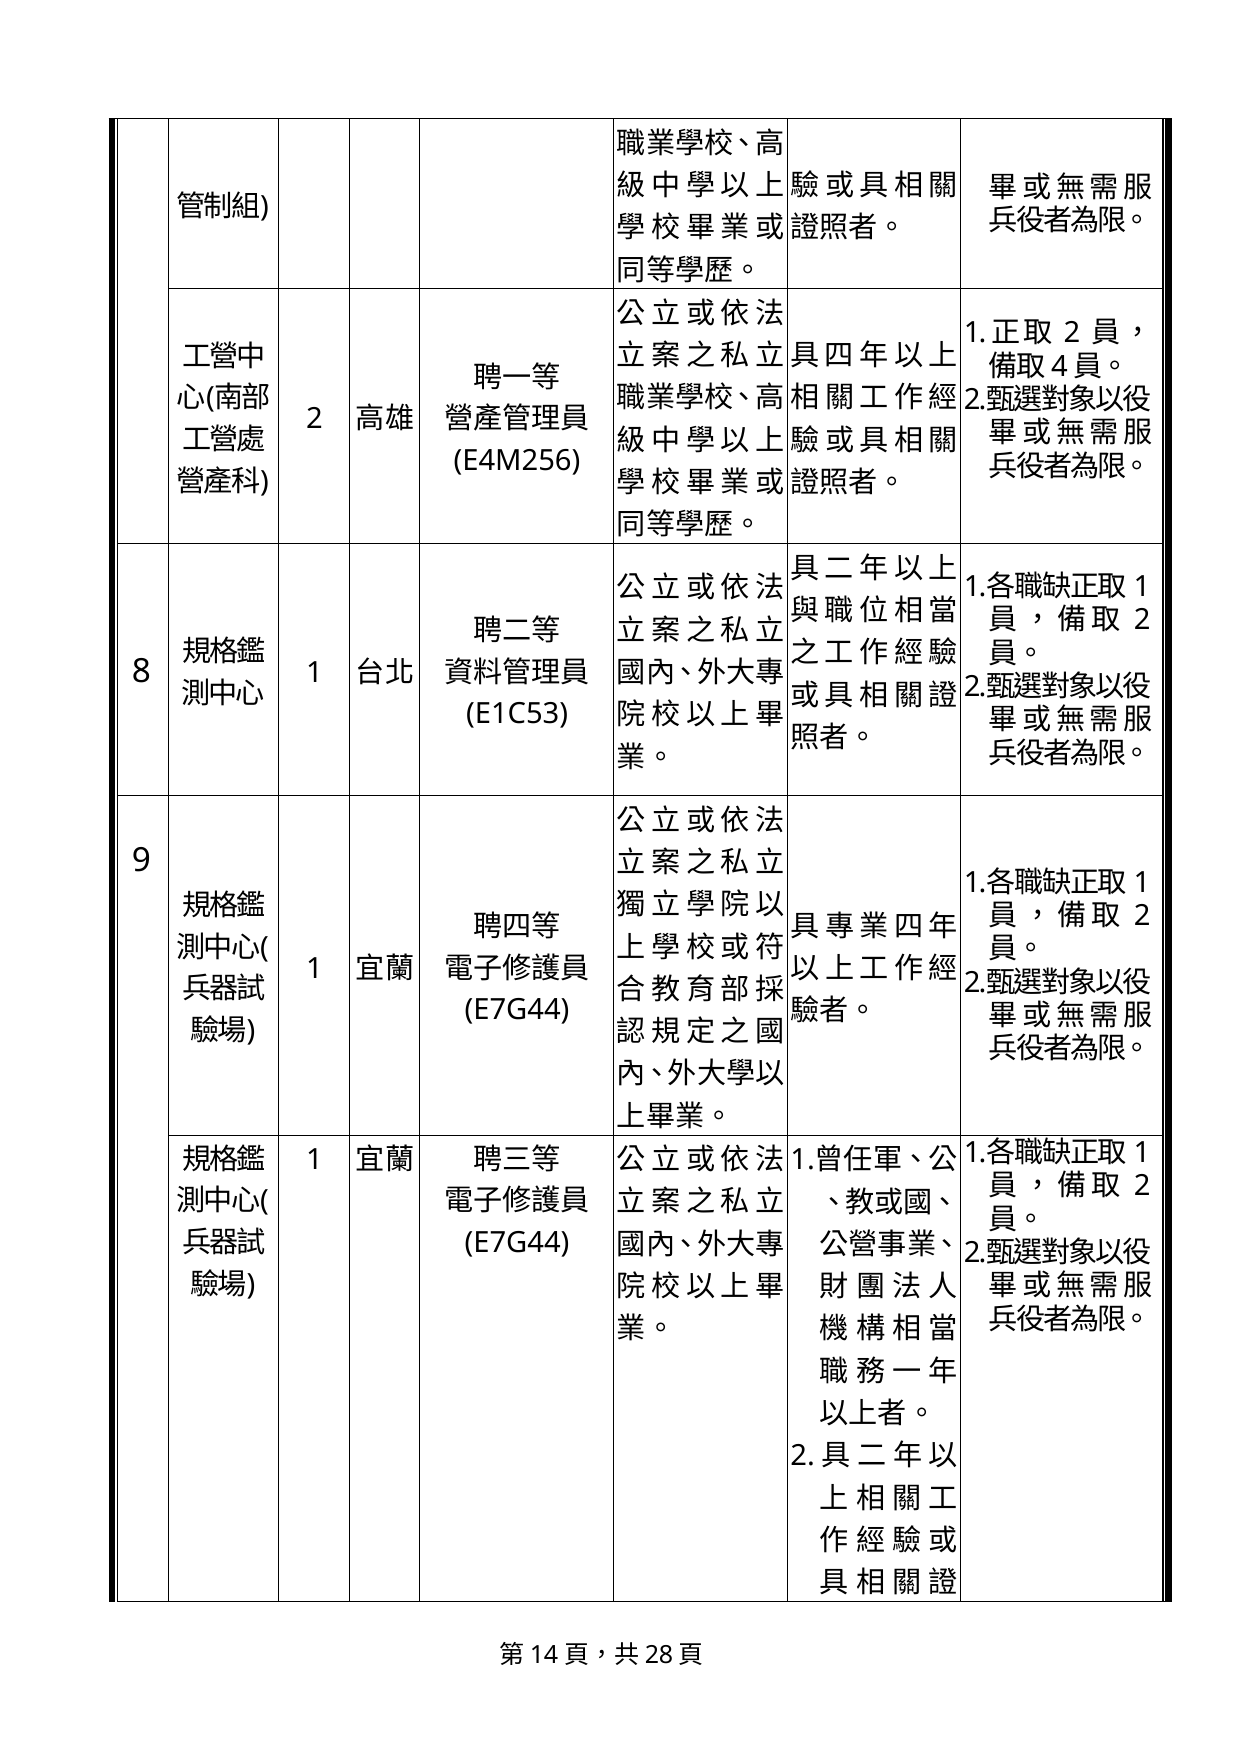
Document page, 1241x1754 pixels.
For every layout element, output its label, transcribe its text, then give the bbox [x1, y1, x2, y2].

table_cell 台北 [350, 544, 419, 795]
table_cell 工營中心(南部工營處營產科) [169, 289, 278, 543]
table_cell 公立或依法立案之私立獨立學院以上學校或符合教育部採認規定之國內、外大學以上畢業。 [614, 796, 787, 1135]
table_cell 1 [279, 544, 349, 795]
table_cell 具二年以上與職位相當之工作經驗或具相關證照者。 [788, 544, 960, 795]
table_cell 1.曾任軍、公、教或國、公營事業、財團法人機構相當職務一年以上者。 2.具二年以上相關工作經驗或具相關證 [788, 1136, 960, 1601]
table_cell [279, 119, 349, 288]
table_cell 公立或依法立案之私立國內、外大專院校以上畢業。 [614, 1136, 787, 1601]
table_cell 規格鑑測中心(兵器試驗場) [169, 796, 278, 1135]
table_cell [118, 119, 168, 543]
table_cell 高雄 [350, 289, 419, 543]
table_cell 1 [279, 796, 349, 1135]
table_cell 驗或具相關證照者。 [788, 119, 960, 288]
table_cell 聘三等 電子修護員 (E7G44) [420, 1136, 613, 1601]
table_cell 聘一等 營產管理員(E4M256) [420, 289, 613, 543]
table_cell 畢或無需服兵役者為限。 [961, 119, 1162, 288]
table_cell 管制組) [169, 119, 278, 288]
table_cell 宜蘭 [350, 796, 419, 1135]
table_cell 公立或依法立案之私立國內、外大專院校以上畢業。 [614, 544, 787, 795]
table_cell 1 [279, 1136, 349, 1601]
table_cell 聘四等 電子修護員 (E7G44) [420, 796, 613, 1135]
table_cell 8 [118, 544, 168, 795]
table_cell 職業學校、高級中學以上學校畢業或同等學歷。 [614, 119, 787, 288]
table_cell [350, 119, 419, 288]
table_cell 1.各職缺正取1員，備取2員。 2.甄選對象以役畢或無需服兵役者為限。 [961, 1136, 1162, 1601]
table_cell 規格鑑測中心 [169, 544, 278, 795]
table_cell [420, 119, 613, 288]
table_cell 具專業四年以上工作經驗者。 [788, 796, 960, 1135]
table_cell 1.各職缺正取1員，備取2員。 2.甄選對象以役畢或無需服兵役者為限。 [961, 544, 1162, 795]
table_cell 宜蘭 [350, 1136, 419, 1601]
table_cell 2 [279, 289, 349, 543]
table_cell 規格鑑測中心(兵器試驗場) [169, 1136, 278, 1601]
table_cell 具四年以上相關工作經驗或具相關證照者。 [788, 289, 960, 543]
table_cell 公立或依法立案之私立職業學校、高級中學以上學校畢業或同等學歷。 [614, 289, 787, 543]
table_cell 聘二等 資料管理員(E1C53) [420, 544, 613, 795]
table_cell 9 [118, 796, 168, 1601]
table_cell 1.各職缺正取1員，備取2員。 2.甄選對象以役畢或無需服兵役者為限。 [961, 796, 1162, 1135]
table_cell 1.正取2員，備取4員。 2.甄選對象以役畢或無需服兵役者為限。 [961, 289, 1162, 543]
